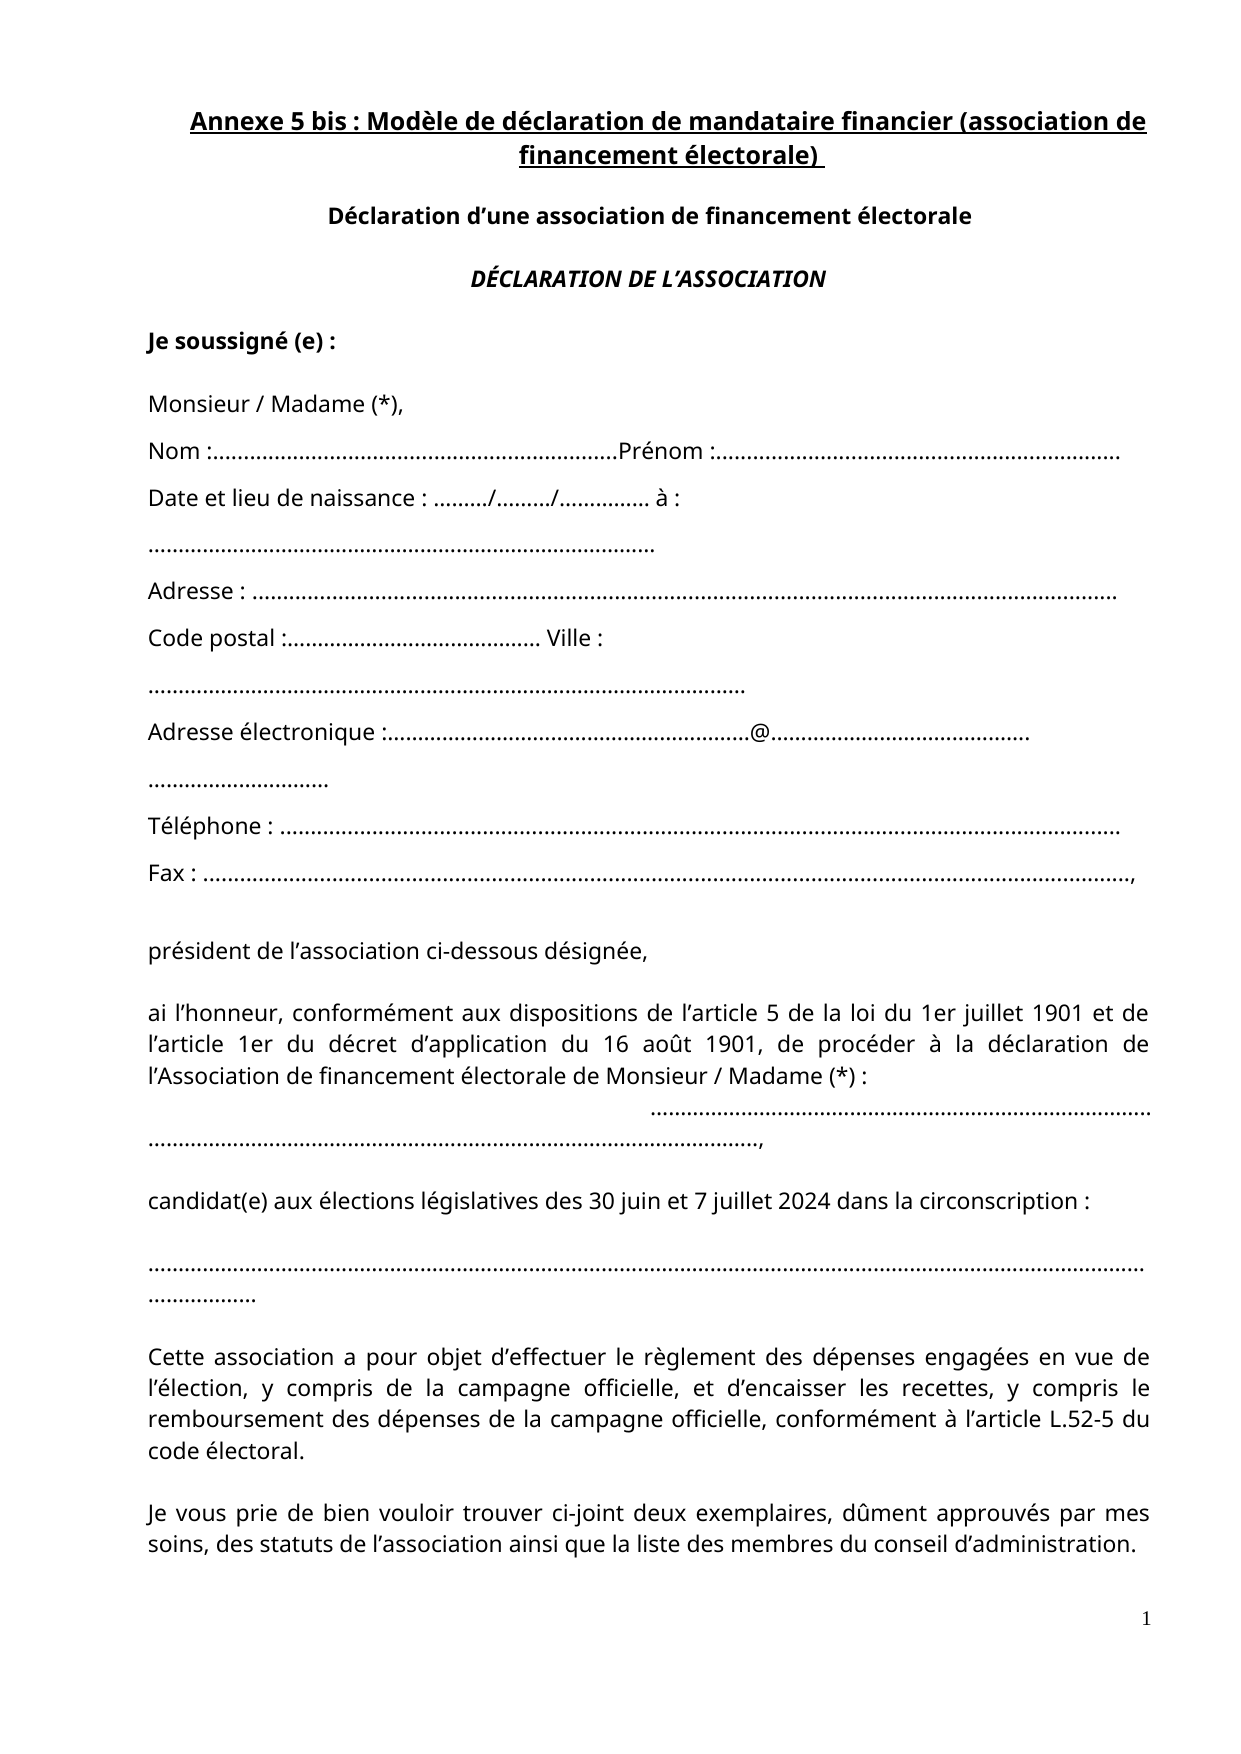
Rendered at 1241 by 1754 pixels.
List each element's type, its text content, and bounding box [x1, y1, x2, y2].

text DÉCLARATION DE L’ASSOCIATION [148, 263, 1152, 294]
text Cette association a pour objet d’effectuer le règlement des dépenses engagées en vue de l’élection, y compris de la campagne officielle, et d’encaisser les recettes, y compris le remboursement des dépenses de la campagne officielle, conformément à l’article L.52-5 du code électoral. [148, 1341, 1152, 1466]
text Nom :..................................................................Prénom :.................................................................. [148, 435, 1152, 466]
text Je soussigné (e) : [148, 325, 1152, 357]
text Date et lieu de naissance : ………/………/…………… à : ………………………………………………………………………… [148, 482, 1152, 560]
text Adresse électronique :……………………………………………………@…………………………………….………………………… [148, 716, 1152, 794]
text Téléphone : ......................................................................................................................................... [148, 810, 1152, 841]
text Je vous prie de bien vouloir trouver ci-joint deux exemplaires, dûment approuvés par mes soins, des statuts de l’association ainsi que la liste des membres du conseil d’administration. [148, 1497, 1152, 1560]
subtitle Annexe 5 bis : Modèle de déclaration de mandataire financier (association de financement électorale) [185, 103, 1152, 172]
text Fax : ......................................................................................................................................................., [148, 857, 1152, 888]
text ………………………………………………………………………………………………………………………………………………………………… [148, 1247, 1152, 1310]
text Adresse : ............................................................................................................................................. [148, 575, 1152, 607]
text candidat(e) aux élections législatives des 30 juin et 7 juillet 2024 dans la circonscription : [148, 1185, 1152, 1216]
text ………………………………………………………………………..……………………………………………………………………………………….., [148, 1091, 1152, 1153]
text Déclaration d’une association de financement électorale [148, 200, 1152, 232]
text Code postal :…………………………………… Ville : ……………………………………………………………………………………… [148, 622, 1152, 700]
text Monsieur / Madame (*), [148, 388, 1152, 419]
text ai l’honneur, conformément aux dispositions de l’article 5 de la loi du 1er juillet 1901 et de l’article 1er du décret d’application du 16 août 1901, de procéder à la déclaration de l’Association de financement électorale de Monsieur / Madame (*) : [148, 997, 1152, 1091]
text président de l’association ci-dessous désignée, [148, 935, 1152, 966]
